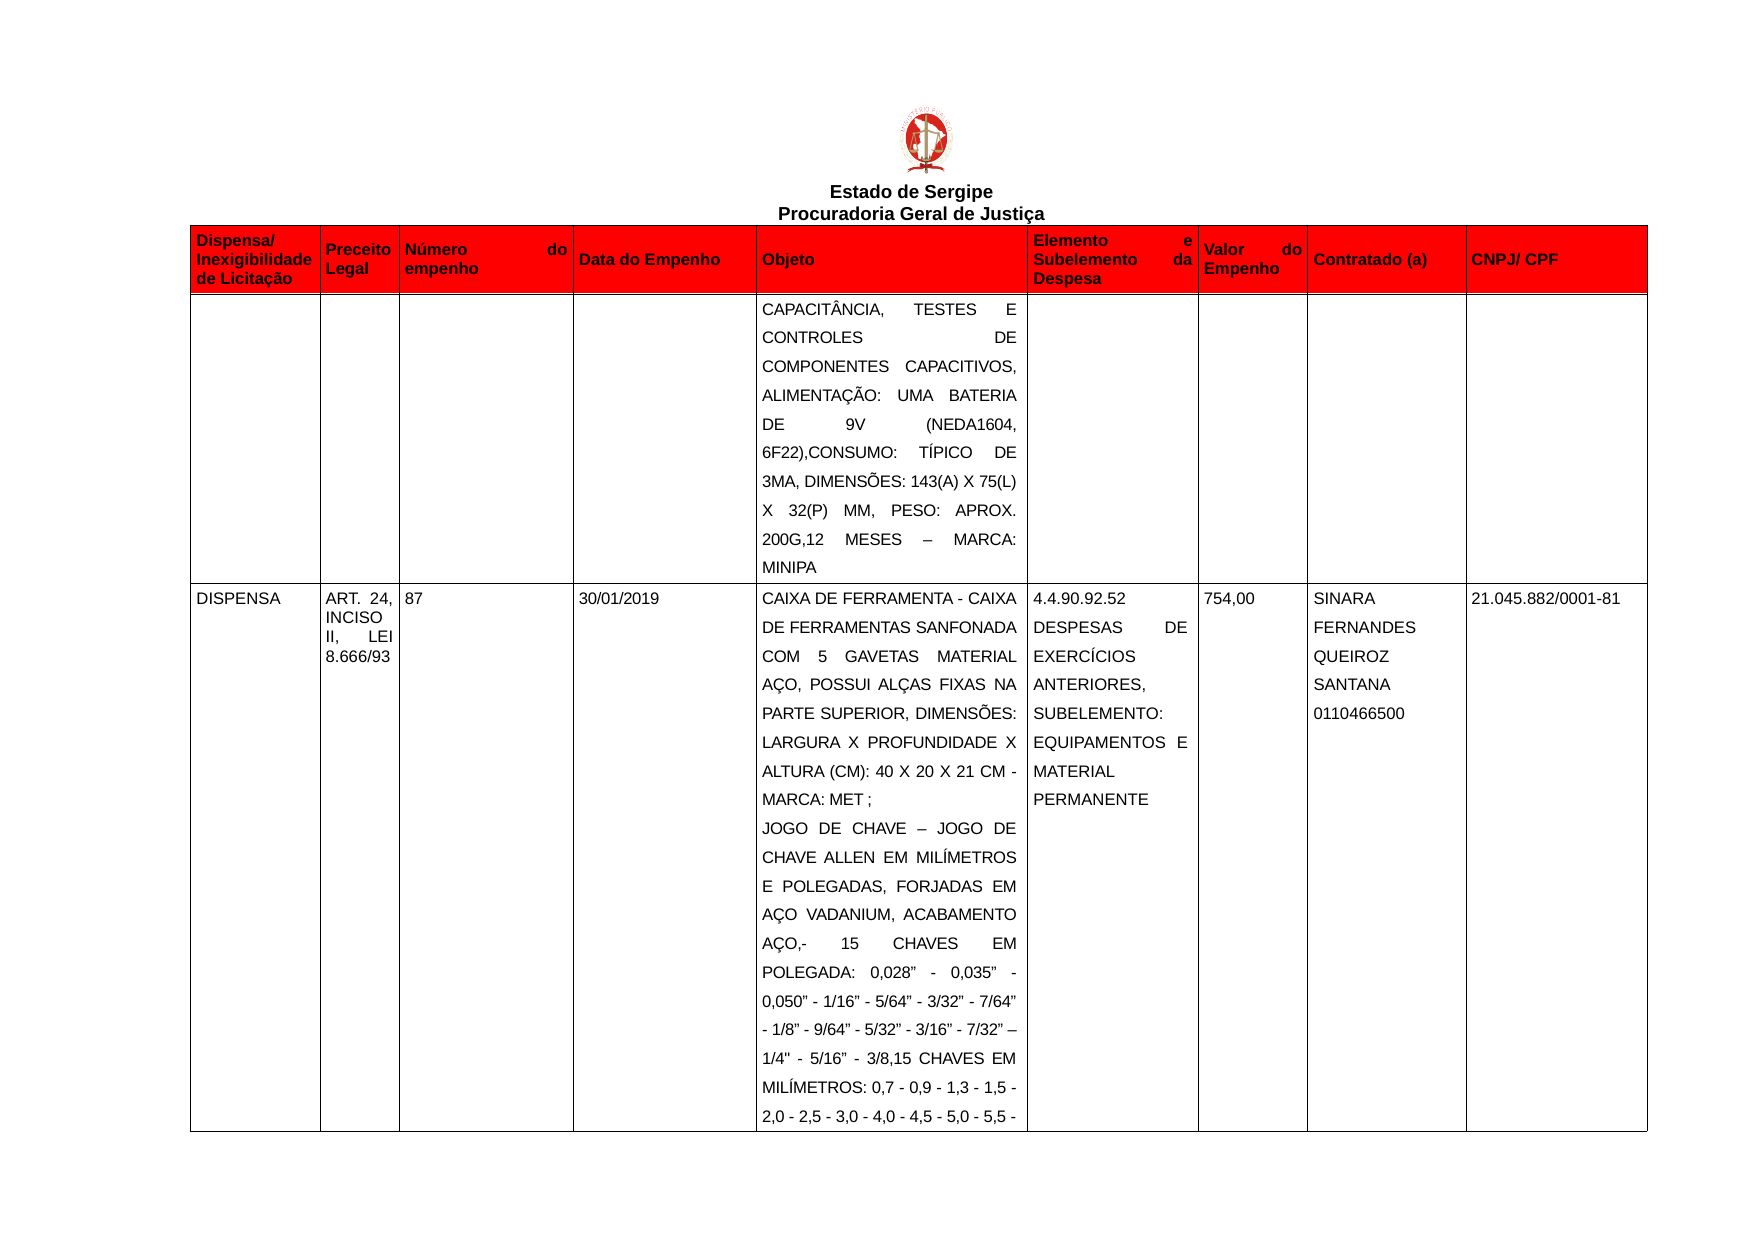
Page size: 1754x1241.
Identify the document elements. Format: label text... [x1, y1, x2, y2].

table_cell ART. 24, INCISO II, LEI 8.666/93 [321, 584, 399, 1131]
table_header CNPJ/ CPF [1467, 226, 1647, 293]
table_header Elemento e Subelemento da Despesa [1028, 226, 1198, 293]
table_cell [400, 295, 573, 583]
table_header Data do Empenho [574, 226, 756, 293]
table_header Dispensa/Inexigibilidade de Licitação [191, 226, 320, 293]
table_header Preceito Legal [321, 226, 399, 293]
table_cell CAPACITÂNCIA, TESTES E CONTROLES DE COMPONENTES CAPACITIVOS, ALIMENTAÇÃO: UMA BATERIA DE 9V (NEDA1604, 6F22),CONSUMO: TÍPICO DE 3MA, DIMENSÕES: 143(A) X 75(L) X 32(P) MM, PESO: APROX. 200G,12 MESES – MARCA: MINIPA [757, 295, 1027, 583]
table_cell 754,00 [1199, 584, 1307, 1131]
table_cell [1199, 295, 1307, 583]
table_cell SINARA FERNANDES QUEIROZ SANTANA 0110466500 [1308, 584, 1466, 1131]
table_header Número do empenho [400, 226, 573, 293]
table_cell DISPENSA [191, 584, 320, 1131]
table_cell 21.045.882/0001-81 [1467, 584, 1647, 1131]
table_cell [1467, 295, 1647, 583]
table_cell [1308, 295, 1466, 583]
table_header Valor do Empenho [1199, 226, 1307, 293]
table_cell [574, 295, 756, 583]
table_cell [1028, 295, 1198, 583]
table_cell [321, 295, 399, 583]
table_cell 87 [400, 584, 573, 1131]
table_header Contratado (a) [1308, 226, 1466, 293]
table_cell CAIXA DE FERRAMENTA - CAIXA DE FERRAMENTAS SANFONADA COM 5 GAVETAS MATERIAL AÇO, POSSUI ALÇAS FIXAS NA PARTE SUPERIOR, DIMENSÕES: LARGURA X PROFUNDIDADE X ALTURA (CM): 40 X 20 X 21 CM - MARCA: MET ; JOGO DE CHAVE – JOGO DE CHAVE ALLEN EM MILÍMETROS E POLEGADAS, FORJADAS EM AÇO VADANIUM, ACABAMENTO AÇO,- 15 CHAVES EM POLEGADA: 0,028” - 0,035” - 0,050” - 1/16” - 5/64” - 3/32” - 7/64” - 1/8” - 9/64” - 5/32” - 3/16” - 7/32” – 1/4" - 5/16” - 3/8,15 CHAVES EM MILÍMETROS: 0,7 - 0,9 - 1,3 - 1,5 - 2,0 - 2,5 - 3,0 - 4,0 - 4,5 - 5,0 - 5,5 [757, 584, 1027, 1131]
table_header Objeto [757, 226, 1027, 293]
table_cell [191, 295, 320, 583]
table_cell 30/01/2019 [574, 584, 756, 1131]
table_cell 4.4.90.92.52 DESPESAS DE EXERCÍCIOS ANTERIORES, SUBELEMENTO: EQUIPAMENTOS E MATERIAL PERMANENTE [1028, 584, 1198, 1131]
